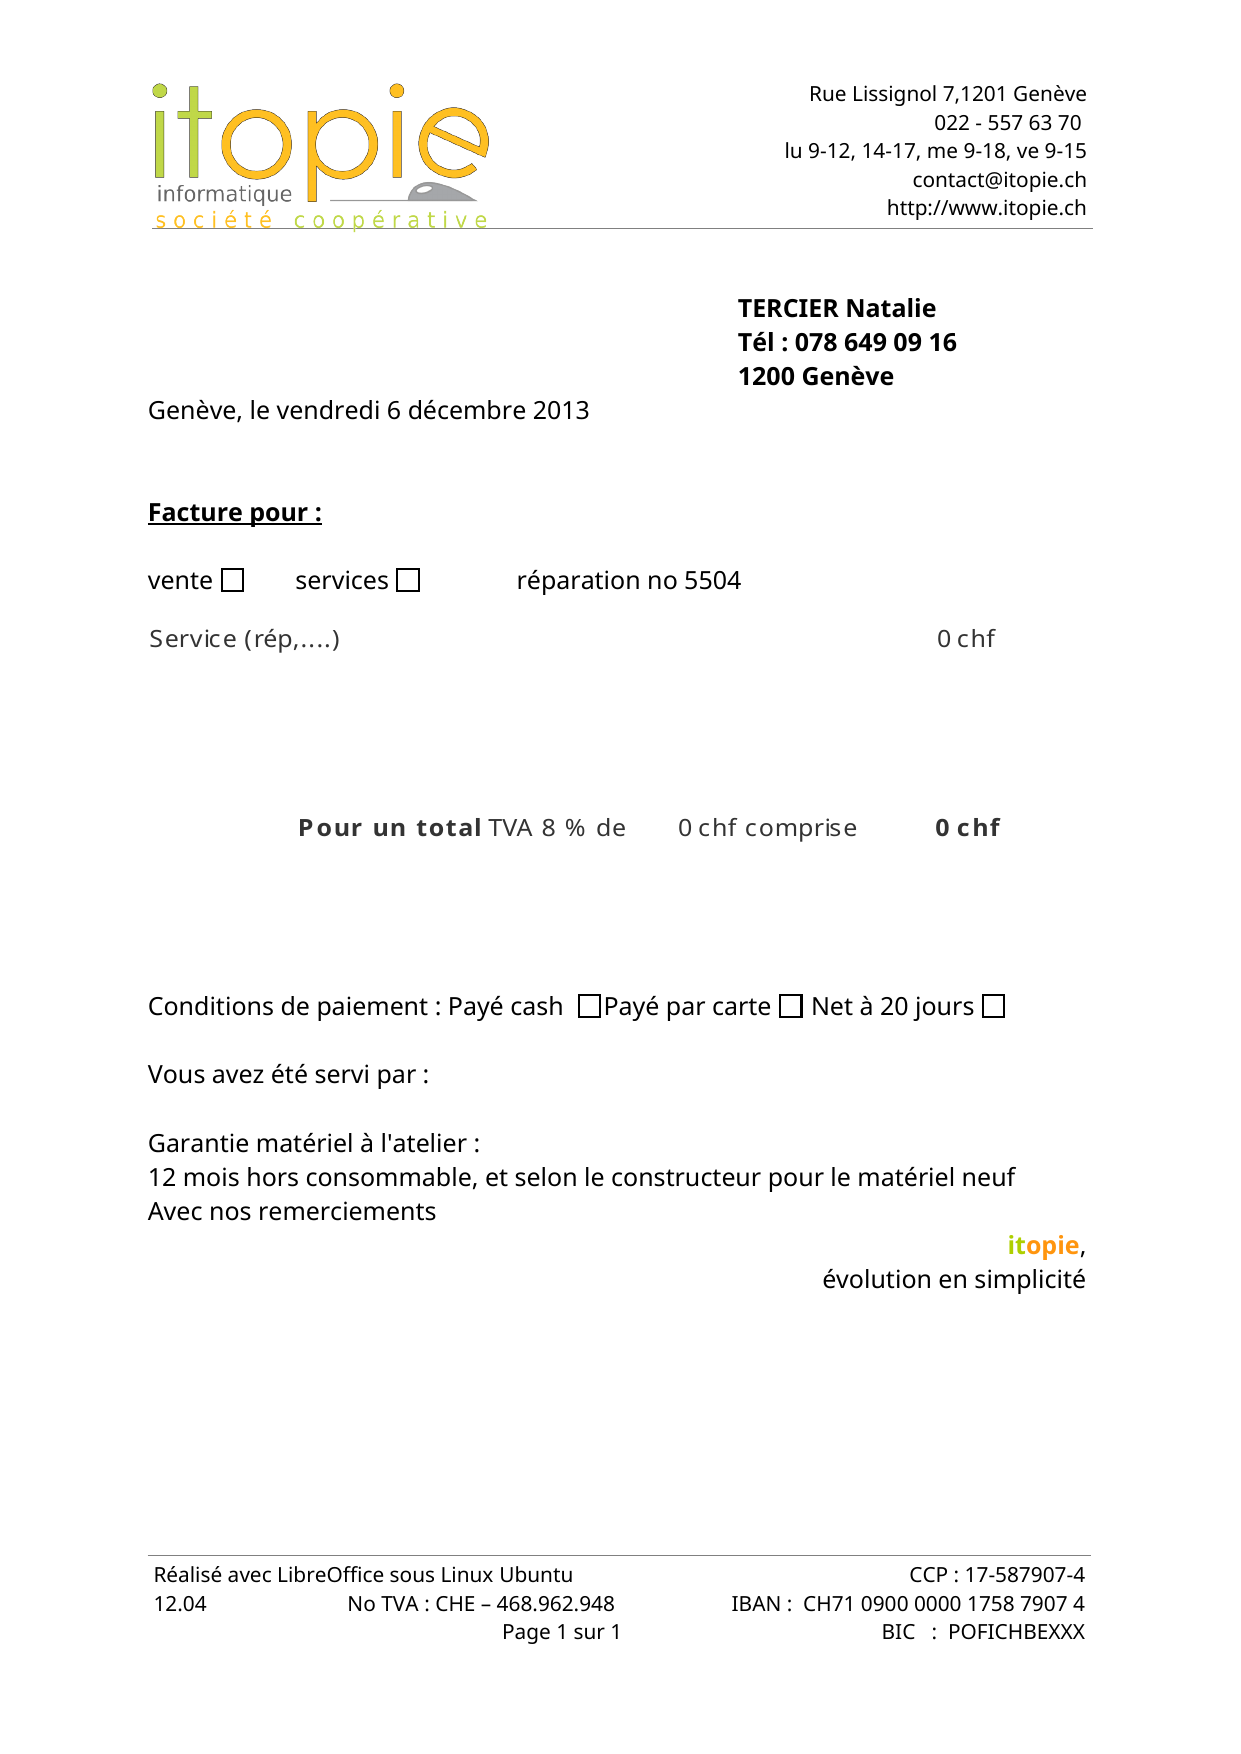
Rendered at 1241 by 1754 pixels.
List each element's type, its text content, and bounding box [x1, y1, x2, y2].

text 1200 Genève [148, 358, 1093, 392]
picture [138, 72, 500, 244]
text Garantie matériel à l'atelier : [148, 1125, 1093, 1159]
text 12 mois hors consommable, et selon le constructeur pour le matériel neuf [148, 1159, 1093, 1193]
text Facture pour : [148, 495, 1093, 529]
text Tél : 078 649 09 16 [148, 324, 1093, 358]
text Conditions de paiement : Payé cash Payé par carte Net à 20 jours [148, 989, 1093, 1023]
text Genève, le vendredi 6 décembre 2013 [148, 392, 1093, 427]
text Avec nos remerciements [148, 1193, 1093, 1227]
text Vous avez été servi par : [148, 1057, 1093, 1091]
text TERCIER Natalie [148, 290, 1093, 324]
text vente services réparation no 5504 [148, 563, 1093, 597]
text itopie, [148, 1227, 1093, 1262]
text évolution en simplicité [148, 1262, 1093, 1296]
